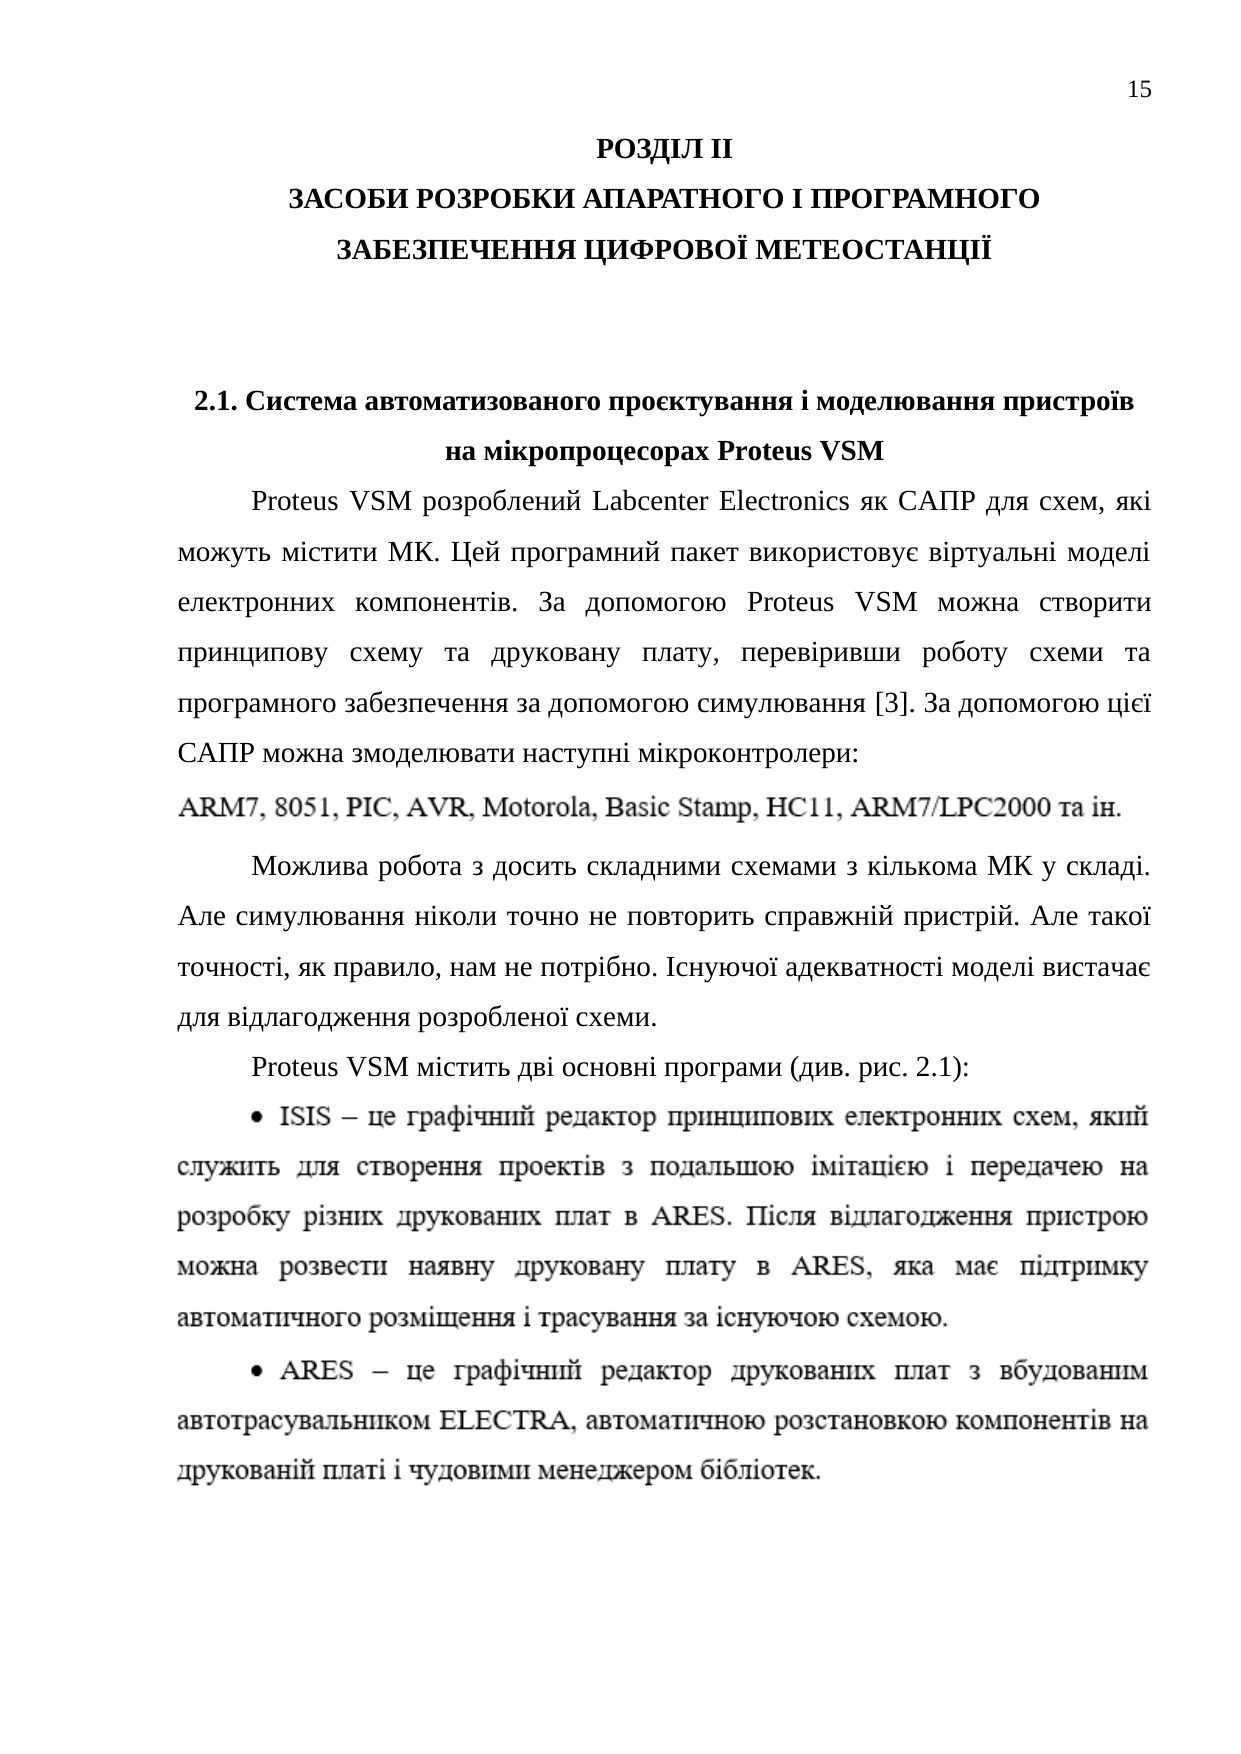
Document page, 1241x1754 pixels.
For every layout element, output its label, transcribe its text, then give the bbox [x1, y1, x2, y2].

text Proteus VSM розроблений Labcenter Electronics як САПР для схем, які можуть містити МК. Цей програмний пакет використовує віртуальні моделі електронних компонентів. За допомогою Proteus VSM можна створити принципову схему та друковану плату, перевіривши роботу схеми та програмного забезпечення за допомогою симулювання [3]. За допомогою цієї САПР можна змоделювати наступні мікроконтролери: [177, 483, 1152, 768]
text Proteus VSM містить дві основні програми (див. рис. 2.1): [177, 1049, 1152, 1083]
subtitle Розділ II засоби розробки апаратного і програмного забезпечення цифрової метеостанції [177, 131, 1152, 265]
picture [177, 785, 1152, 834]
subtitle 2.1. Система автоматизованого проєктування і моделювання пристроїв на мікропроцесорах Proteus VSM [177, 383, 1152, 467]
text Можлива робота з досить складними схемами з кількома МК у складі. Але симулювання ніколи точно не повторить справжній пристрій. Але такої точності, як правило, нам не потрібно. Існуючої адекватності моделі вистачає для відлагодження розробленої схеми. [177, 848, 1152, 1032]
picture [177, 1099, 1152, 1498]
